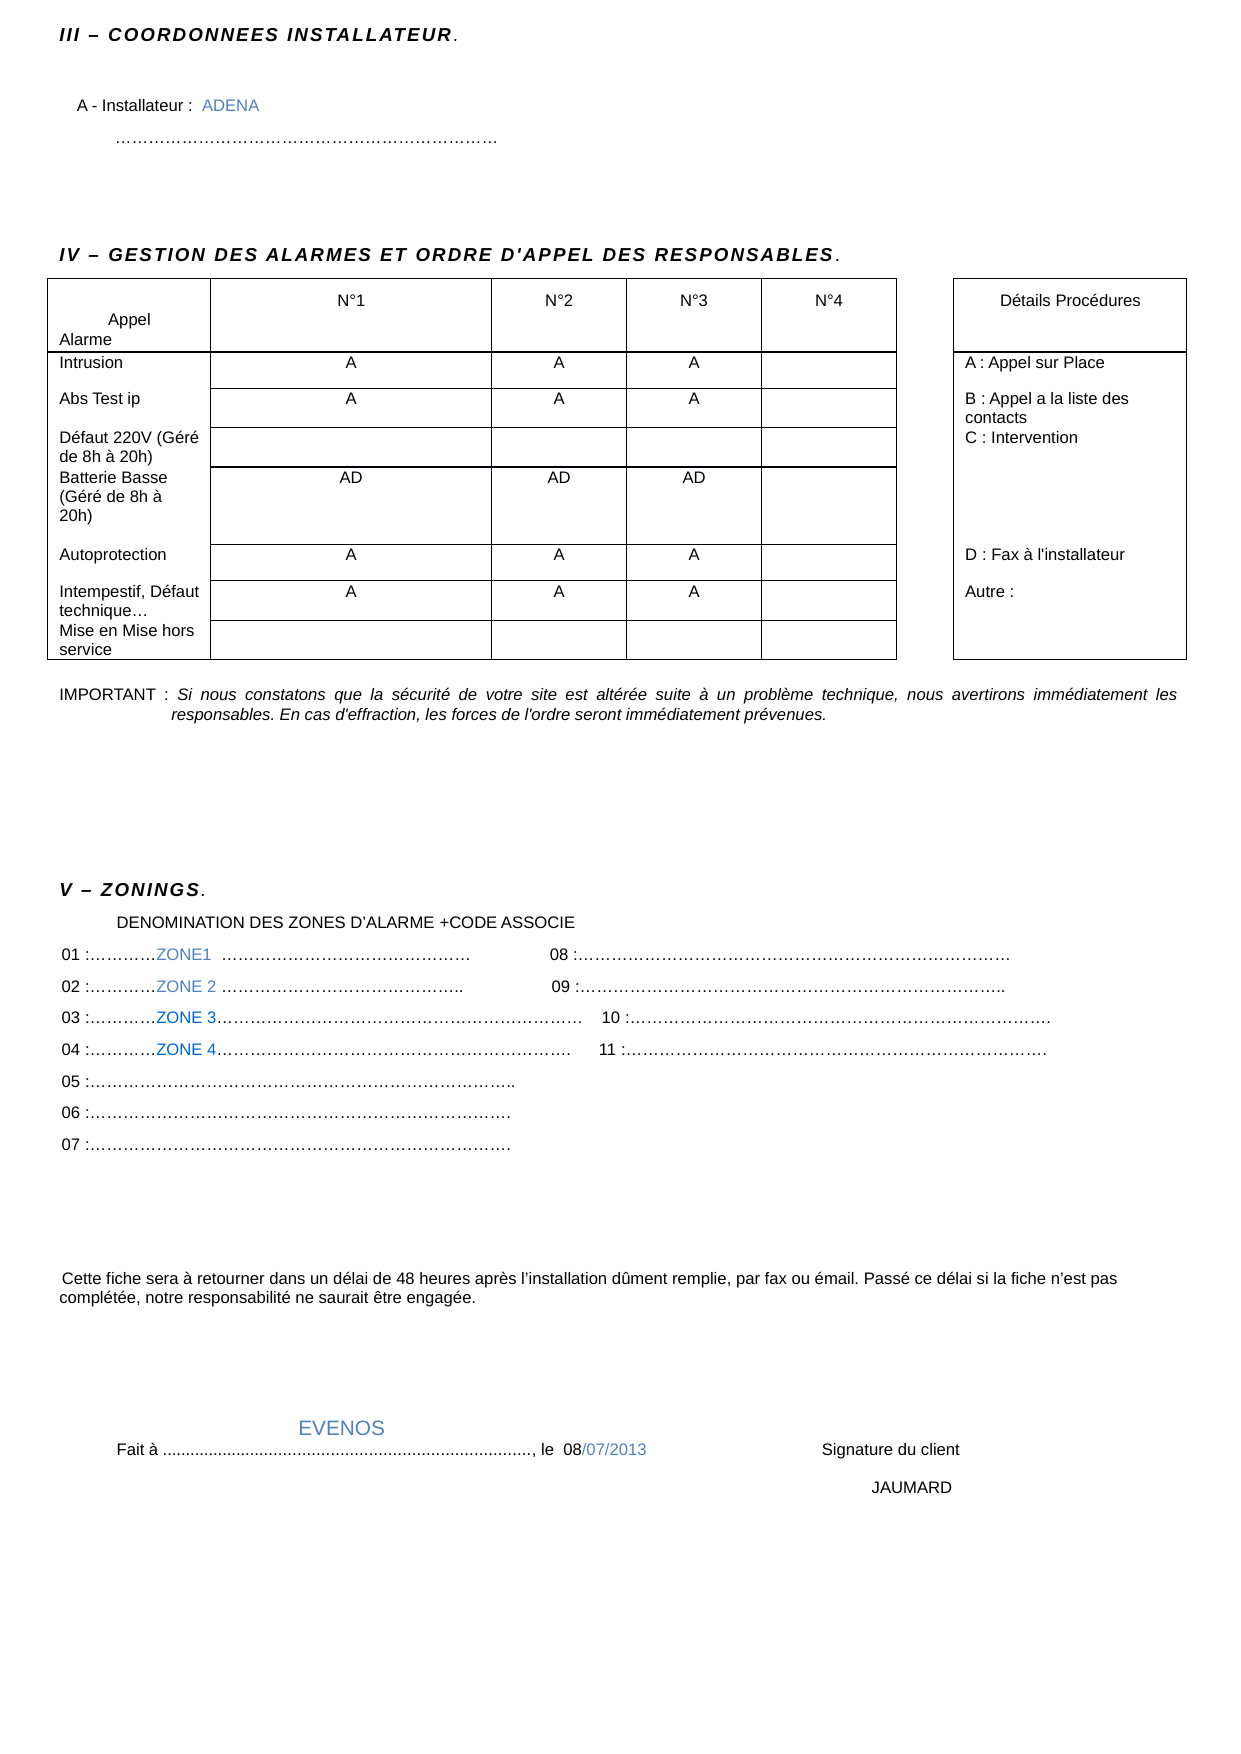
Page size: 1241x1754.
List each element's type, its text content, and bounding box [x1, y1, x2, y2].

text IMPORTANT : Si nous constatons que la sécurité de votre site est altérée suite à un problème technique, nous avertirons immédiatement les responsables. En cas d'effraction, les forces de l'ordre seront immédiatement prévenues. [59, 685, 1181, 723]
table_header N°1 [211, 279, 491, 351]
table_cell Autoprotection [48, 544, 210, 580]
table_cell [897, 427, 953, 466]
table_cell A [211, 353, 491, 388]
table_cell Défaut 220V (Géré de 8h à 20h) [48, 427, 210, 466]
text JAUMARD [59, 1478, 1181, 1497]
text III – COORDONNEES INSTALLATEUR. [59, 24, 1181, 45]
table_cell A [211, 581, 491, 620]
text 05 :………………………………………………………………….. [59, 1072, 1181, 1091]
table_cell A [627, 353, 761, 388]
table_cell Abs Test ip [48, 388, 210, 427]
table_header N°2 [492, 279, 626, 351]
table_header Détails Procédures [954, 279, 1186, 351]
table_header [897, 278, 953, 351]
table_cell A [492, 545, 626, 580]
text IV – GESTION DES ALARMES ET ORDRE D'APPEL DES RESPONSABLES. [59, 243, 1181, 265]
table_cell [762, 621, 896, 659]
table_cell [897, 351, 953, 388]
table_cell [762, 389, 896, 427]
text 02 :…………ZONE 2 …………………………………….. 09 :………………………………………………………………….. [59, 977, 1181, 996]
table_cell [954, 620, 1186, 659]
table_cell [897, 620, 953, 659]
table_cell [762, 581, 896, 620]
table_cell [897, 466, 953, 544]
table_cell [492, 621, 626, 659]
table_cell Intempestif, Défaut technique… [48, 580, 210, 620]
table_cell Intrusion [48, 353, 210, 388]
table_cell A [211, 389, 491, 427]
table_cell Mise en Mise hors service [48, 620, 210, 659]
table_cell Autre : [954, 580, 1186, 620]
table_cell A [492, 581, 626, 620]
table_cell A [492, 353, 626, 388]
table_cell [762, 428, 896, 466]
table_cell [762, 468, 896, 544]
text 06 :…………………………………………………………………. [59, 1103, 1181, 1122]
table_cell [627, 621, 761, 659]
text V – ZONINGS. [59, 879, 1181, 901]
table_cell [762, 545, 896, 580]
table_header N°3 [627, 279, 761, 351]
table_cell AD [627, 468, 761, 544]
table_cell [211, 428, 491, 466]
table_cell D : Fax à l'installateur [954, 544, 1186, 580]
text 01 :…………ZONE1 ……………………………………… 08 :…………………………………………………………………… [59, 945, 1181, 964]
table_cell A [627, 545, 761, 580]
text EVENOS [59, 1416, 1181, 1440]
table_cell [492, 428, 626, 466]
text 07 :…………………………………………………………………. [59, 1135, 1181, 1154]
table_header N°4 [762, 279, 896, 351]
table_cell AD [492, 468, 626, 544]
table_cell C : Intervention [954, 427, 1186, 466]
table_cell [897, 388, 953, 427]
table_cell [897, 580, 953, 620]
table_cell AD [211, 468, 491, 544]
text Cette fiche sera à retourner dans un délai de 48 heures après l’installation dûment remplie, par fax ou émail. Passé ce délai si la fiche n’est pas complétée, notre responsabilité ne saurait être engagée. [59, 1269, 1181, 1307]
text DENOMINATION DES ZONES D’ALARME +CODE ASSOCIE [59, 913, 1181, 932]
table_cell [954, 466, 1186, 544]
table_cell A [627, 389, 761, 427]
text Fait à , le 08/07/2013 Signature du client [59, 1440, 1181, 1459]
table_cell [211, 621, 491, 659]
text 03 :…………ZONE 3………………………………………………………… 10 :…………………………………………………………………. [59, 1008, 1181, 1027]
table_header Appel Alarme [48, 279, 210, 351]
text …………………………………………………………… [59, 128, 1181, 147]
text 04 :…………ZONE 4………………………………………………………. 11 :…………………………………………………………………. [59, 1040, 1181, 1059]
table_cell [762, 353, 896, 388]
table_cell Batterie Basse (Géré de 8h à 20h) [48, 466, 210, 544]
text A - Installateur : ADENA [59, 96, 1181, 115]
table_cell A [492, 389, 626, 427]
table_cell A [211, 545, 491, 580]
table_cell [627, 428, 761, 466]
table_cell A : Appel sur Place [954, 353, 1186, 388]
table_cell A [627, 581, 761, 620]
table_cell [897, 544, 953, 580]
table_cell B : Appel a la liste des contacts [954, 388, 1186, 427]
